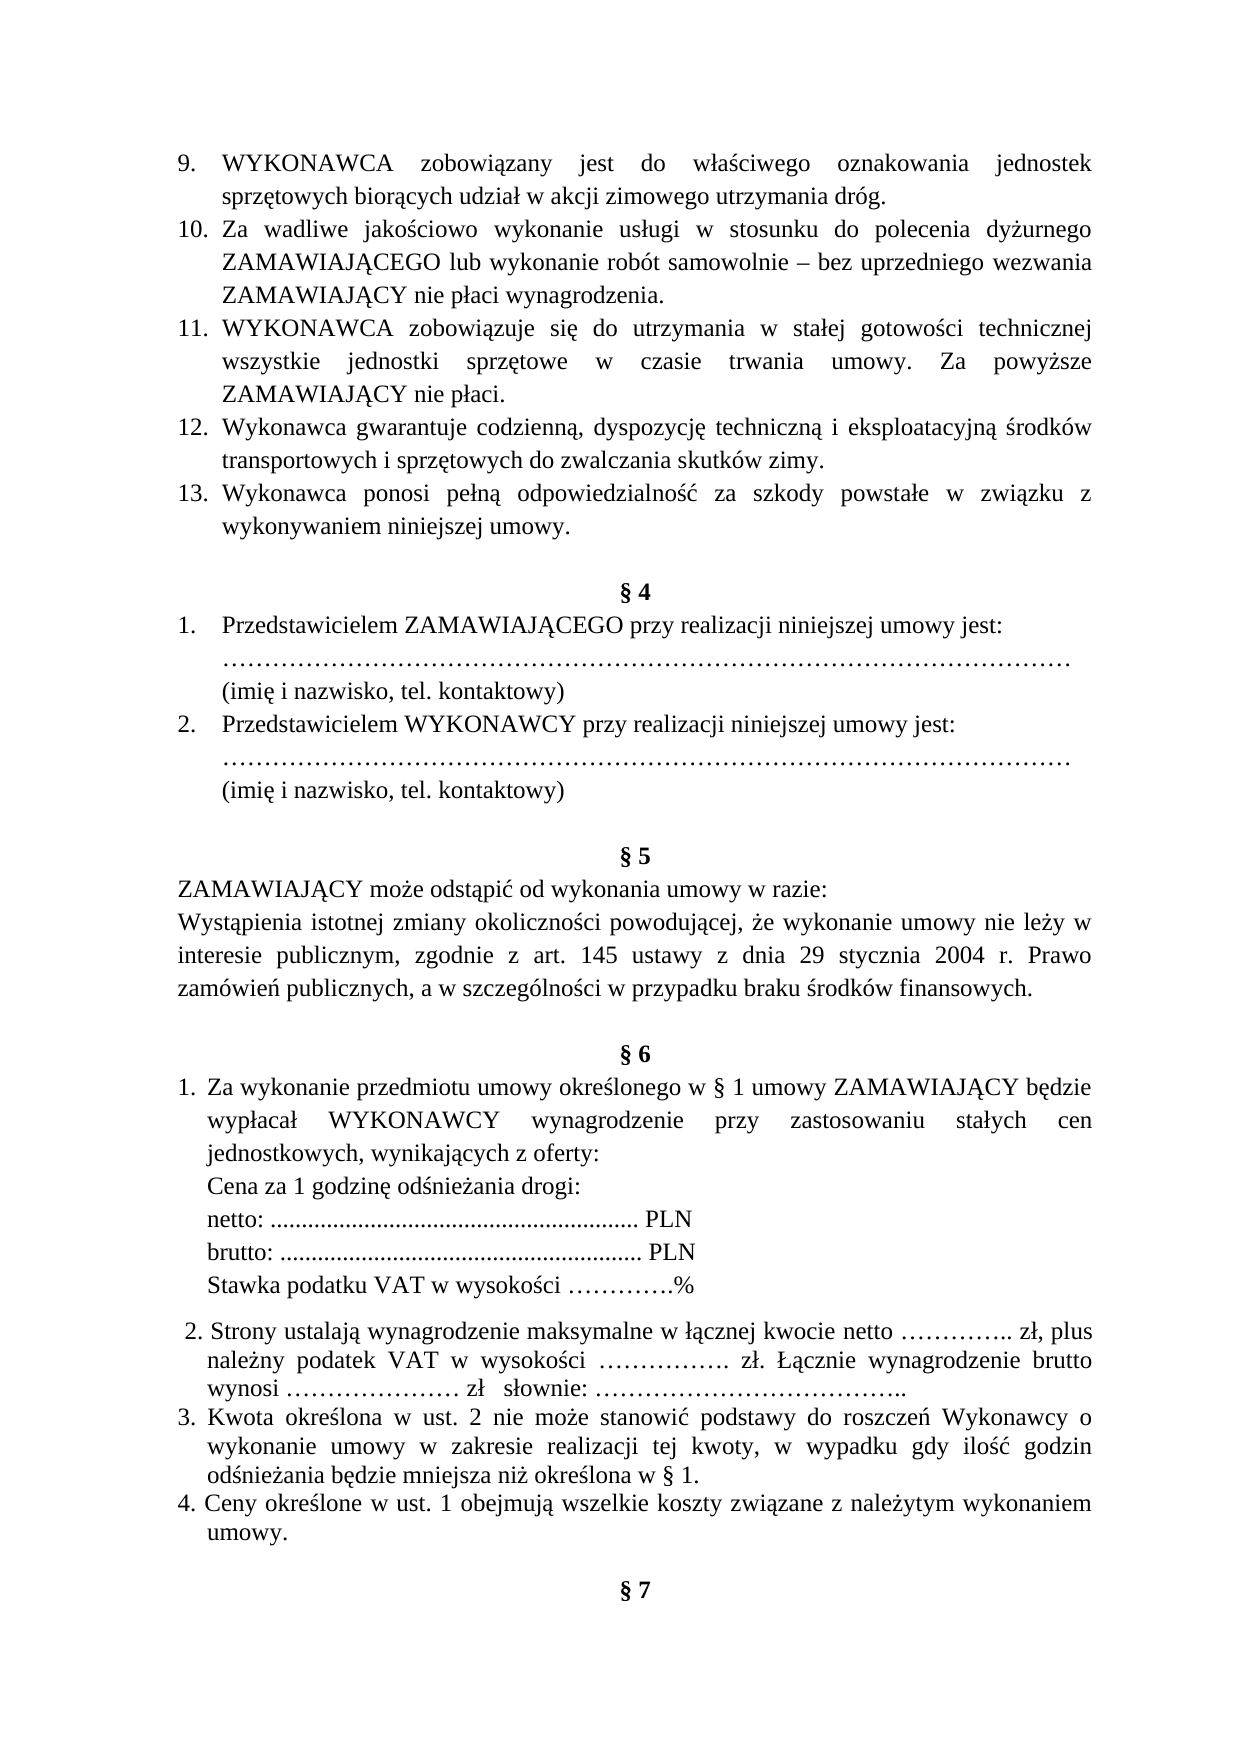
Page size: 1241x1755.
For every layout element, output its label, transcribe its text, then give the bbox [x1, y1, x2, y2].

list Wykonawca gwarantuje codzienną, dyspozycję techniczną i eksploatacyjną środków transportowych i sprzętowych do zwalczania skutków zimy. [177, 412, 1093, 474]
list WYKONAWCA zobowiązuje się do utrzymania w stałej gotowości technicznej wszystkie jednostki sprzętowe w czasie trwania umowy. Za powyższe ZAMAWIAJĄCY nie płaci. [177, 313, 1093, 408]
text 3. Kwota określona w ust. 2 nie może stanowić podstawy do roszczeń Wykonawcy o wykonanie umowy w zakresie realizacji tej kwoty, w wypadku gdy ilość godzin odśnieżania będzie mniejsza niż określona w § 1. [177, 1402, 1093, 1488]
list Wykonawca ponosi pełną odpowiedzialność za szkody powstałe w związku z wykonywaniem niniejszej umowy. [177, 478, 1093, 540]
text netto: ........................................................... PLN [207, 1204, 1093, 1233]
list Przedstawicielem WYKONAWCY przy realizacji niniejszej umowy jest: [177, 709, 1093, 738]
text Cena za 1 godzinę odśnieżania drogi: [207, 1171, 1093, 1200]
text 2. Strony ustalają wynagrodzenie maksymalne w łącznej kwocie netto ………….. zł, plus należny podatek VAT w wysokości ……………. zł. Łącznie wynagrodzenie brutto wynosi ………………… zł słownie: ……………………………….. [177, 1316, 1093, 1402]
text § 7 [177, 1575, 1093, 1603]
text 4. Ceny określone w ust. 1 obejmują wszelkie koszty związane z należytym wykonaniem umowy. [177, 1488, 1093, 1546]
text Stawka podatku VAT w wysokości ………….% [207, 1270, 1093, 1299]
list Za wadliwe jakościowo wykonanie usługi w stosunku do polecenia dyżurnego ZAMAWIAJĄCEGO lub wykonanie robót samowolnie – bez uprzedniego wezwania ZAMAWIAJĄCY nie płaci wynagrodzenia. [177, 214, 1093, 308]
text § 6 [177, 1039, 1093, 1068]
list Za wykonanie przedmiotu umowy określonego w § 1 umowy ZAMAWIAJĄCY będzie wypłacał WYKONAWCY wynagrodzenie przy zastosowaniu stałych cen jednostkowych, wynikających z oferty: [177, 1072, 1093, 1167]
text ………………………………………………………………………………………… [222, 643, 1093, 672]
text brutto: .......................................................... PLN [207, 1237, 1093, 1266]
text (imię i nazwisko, tel. kontaktowy) [222, 775, 1093, 804]
text § 4 [177, 577, 1093, 606]
text § 5 [177, 841, 1093, 870]
list WYKONAWCA zobowiązany jest do właściwego oznakowania jednostek sprzętowych biorących udział w akcji zimowego utrzymania dróg. [177, 148, 1093, 209]
text Wystąpienia istotnej zmiany okoliczności powodującej, że wykonanie umowy nie leży w interesie publicznym, zgodnie z art. 145 ustawy z dnia 29 stycznia 2004 r. Prawo zamówień publicznych, a w szczególności w przypadku braku środków finansowych. [177, 907, 1093, 1002]
text (imię i nazwisko, tel. kontaktowy) [222, 676, 1093, 705]
list Przedstawicielem ZAMAWIAJĄCEGO przy realizacji niniejszej umowy jest: [177, 610, 1093, 639]
text ………………………………………………………………………………………… [222, 742, 1093, 771]
text ZAMAWIAJĄCY może odstąpić od wykonania umowy w razie: [177, 874, 1093, 903]
